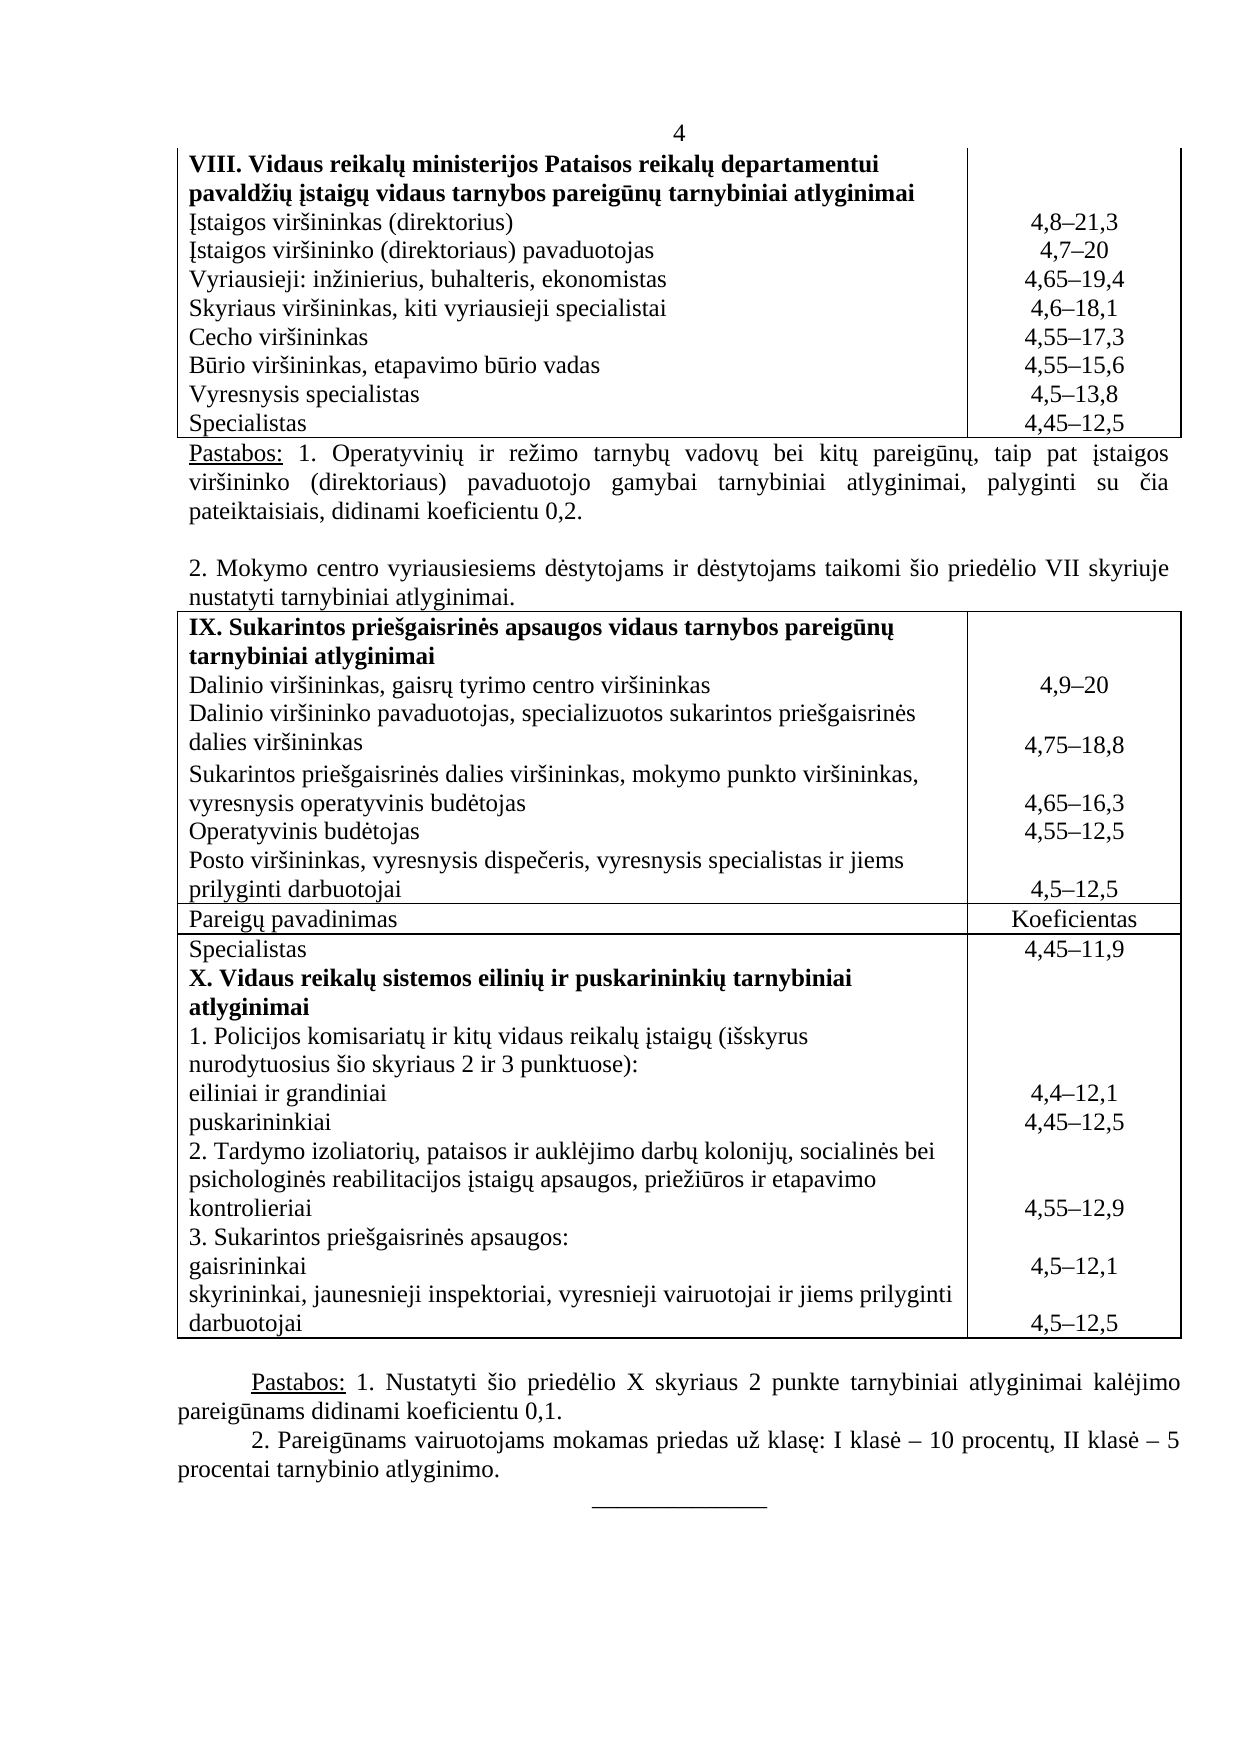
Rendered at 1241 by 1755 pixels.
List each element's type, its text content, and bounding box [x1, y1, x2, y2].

table_cell eiliniai ir grandiniai [178, 1078, 967, 1107]
table_cell 4,7–20 [968, 235, 1180, 264]
table_cell 4,65–16,3 [968, 759, 1180, 816]
table_cell Būrio viršininkas, etapavimo būrio vadas [178, 350, 967, 379]
table_cell 4,55–17,3 [968, 322, 1180, 350]
text Pastabos: 1. Nustatyti šio priedėlio X skyriaus 2 punkte tarnybiniai atlyginimai kalėjimo pareigūnams didinami koeficientu 0,1. [177, 1367, 1181, 1425]
table_cell 4,8–21,3 [968, 207, 1180, 235]
table_cell 2. Mokymo centro vyriausiesiems dėstytojams ir dėstytojams taikomi šio priedėlio VII skyriuje nustatyti tarnybiniai atlyginimai. [177, 525, 1181, 611]
table_cell [968, 1021, 1180, 1078]
table_cell gaisrininkai [178, 1251, 967, 1279]
table_cell [968, 963, 1180, 1021]
table_cell 4,45–11,9 [968, 935, 1180, 963]
table_cell puskarininkiai [178, 1107, 967, 1136]
table_cell [968, 1222, 1180, 1251]
table_cell Specialistas [178, 408, 967, 437]
table_cell Pareigų pavadinimas [178, 904, 967, 933]
table_cell Operatyvinis budėtojas [178, 816, 967, 845]
table_cell 4,4–12,1 [968, 1078, 1180, 1107]
table_cell 3. Sukarintos priešgaisrinės apsaugos: [178, 1222, 967, 1251]
table_cell Įstaigos viršininkas (direktorius) [178, 207, 967, 235]
table_cell [968, 148, 1180, 207]
table_cell 4,55–12,9 [968, 1136, 1180, 1222]
table_cell 4,6–18,1 [968, 293, 1180, 322]
text 2. Pareigūnams vairuotojams mokamas priedas už klasę: I klasė – 10 procentų, II klasė – 5 procentai tarnybinio atlyginimo. [177, 1425, 1181, 1482]
table_cell Skyriaus viršininkas, kiti vyriausieji specialistai [178, 293, 967, 322]
table_cell Dalinio viršininkas, gaisrų tyrimo centro viršininkas [178, 670, 967, 698]
table_cell Įstaigos viršininko (direktoriaus) pavaduotojas [178, 235, 967, 264]
table_cell 2. Tardymo izoliatorių, pataisos ir auklėjimo darbų kolonijų, socialinės bei psichologinės reabilitacijos įstaigų apsaugos, priežiūros ir etapavimo kontrolieriai [178, 1136, 967, 1222]
table_cell 4,55–12,5 [968, 816, 1180, 845]
table_cell 4,75–18,8 [968, 699, 1180, 759]
table_cell Koeficientas [968, 904, 1180, 933]
table_cell VIII. Vidaus reikalų ministerijos Pataisos reikalų departamentui pavaldžių įstaigų vidaus tarnybos pareigūnų tarnybiniai atlyginimai [178, 148, 967, 207]
table_cell Vyresnysis specialistas [178, 379, 967, 408]
table_cell Dalinio viršininko pavaduotojas, specializuotos sukarintos priešgaisrinės dalies viršininkas [178, 699, 967, 759]
text ______________ [177, 1482, 1181, 1511]
table_cell 4,55–15,6 [968, 350, 1180, 379]
table_cell Specialistas [178, 935, 967, 963]
table_cell 4,5–13,8 [968, 379, 1180, 408]
table_cell Sukarintos priešgaisrinės dalies viršininkas, mokymo punkto viršininkas, vyresnysis operatyvinis budėtojas [178, 759, 967, 816]
table_cell Cecho viršininkas [178, 322, 967, 350]
table_cell [968, 612, 1180, 670]
table_cell 4,5–12,1 [968, 1251, 1180, 1279]
table_cell skyrininkai, jaunesnieji inspektoriai, vyresnieji vairuotojai ir jiems prilyginti darbuotojai [178, 1280, 967, 1337]
table_cell 4,9–20 [968, 670, 1180, 698]
table_cell X. Vidaus reikalų sistemos eilinių ir puskarininkių tarnybiniai atlyginimai [178, 963, 967, 1021]
table_cell 4,5–12,5 [968, 1280, 1180, 1337]
table_cell Pastabos: 1. Operatyvinių ir režimo tarnybų vadovų bei kitų pareigūnų, taip pat įstaigos viršininko (direktoriaus) pavaduotojo gamybai tarnybiniai atlyginimai, palyginti su čia pateiktaisiais, didinami koeficientu 0,2. [177, 438, 1181, 524]
table_cell Posto viršininkas, vyresnysis dispečeris, vyresnysis specialistas ir jiems prilyginti darbuotojai [178, 845, 967, 903]
table_cell IX. Sukarintos priešgaisrinės apsaugos vidaus tarnybos pareigūnų tarnybiniai atlyginimai [178, 612, 967, 670]
table_cell 4,5–12,5 [968, 845, 1180, 903]
table_cell Vyriausieji: inžinierius, buhalteris, ekonomistas [178, 264, 967, 293]
table_cell 4,45–12,5 [968, 408, 1180, 437]
table_cell 4,45–12,5 [968, 1107, 1180, 1136]
table_cell 4,65–19,4 [968, 264, 1180, 293]
table_cell 1. Policijos komisariatų ir kitų vidaus reikalų įstaigų (išskyrus nurodytuosius šio skyriaus 2 ir 3 punktuose): [178, 1021, 967, 1078]
